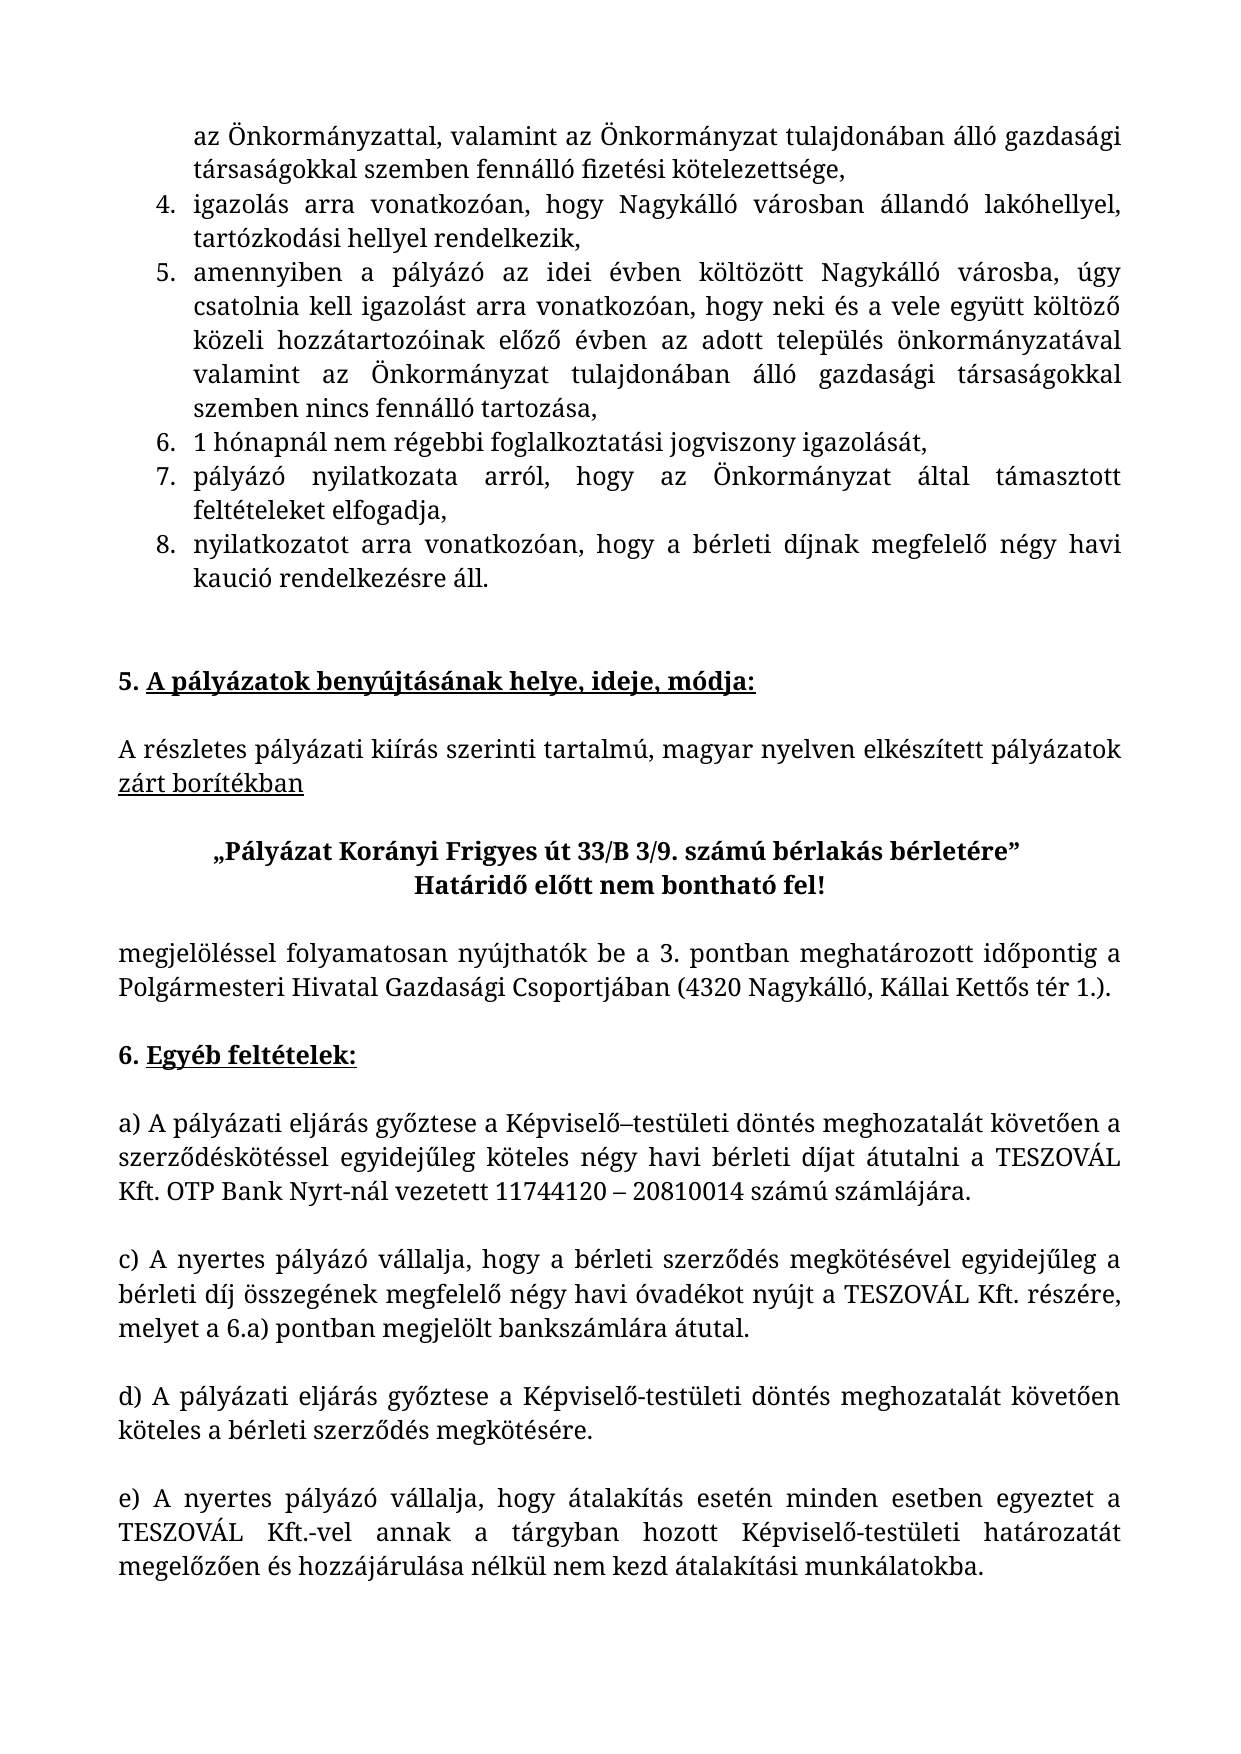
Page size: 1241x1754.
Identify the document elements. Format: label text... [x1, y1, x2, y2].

text e) A nyertes pályázó vállalja, hogy átalakítás esetén minden esetben egyeztet a TESZOVÁL Kft.-vel annak a tárgyban hozott Képviselő-testületi határozatát megelőzően és hozzájárulása nélkül nem kezd átalakítási munkálatokba. [118, 1481, 1122, 1583]
text 5. A pályázatok benyújtásának helye, ideje, módja: [118, 663, 1122, 697]
text „Pályázat Korányi Frigyes út 33/B 3/9. számú bérlakás bérletére” [118, 833, 1122, 867]
list az Önkormányzattal, valamint az Önkormányzat tulajdonában álló gazdasági társaságokkal szemben fennálló fizetési kötelezettsége, [156, 118, 1122, 186]
text 6. Egyéb feltételek: [118, 1038, 1122, 1072]
text c) A nyertes pályázó vállalja, hogy a bérleti szerződés megkötésével egyidejűleg a bérleti díj összegének megfelelő négy havi óvadékot nyújt a TESZOVÁL Kft. részére, melyet a 6.a) pontban megjelölt bankszámlára átutal. [118, 1242, 1122, 1344]
text A részletes pályázati kiírás szerinti tartalmú, magyar nyelven elkészített pályázatok zárt borítékban [118, 731, 1122, 799]
text Határidő előtt nem bontható fel! [118, 867, 1122, 902]
list 1 hónapnál nem régebbi foglalkoztatási jogviszony igazolását, [156, 425, 1122, 459]
text a) A pályázati eljárás győztese a Képviselő–testületi döntés meghozatalát követően a szerződéskötéssel egyidejűleg köteles négy havi bérleti díjat átutalni a TESZOVÁL Kft. OTP Bank Nyrt-nál vezetett 11744120 – 20810014 számú számlájára. [118, 1106, 1122, 1208]
list pályázó nyilatkozata arról, hogy az Önkormányzat által támasztott feltételeket elfogadja, [156, 459, 1122, 527]
text megjelöléssel folyamatosan nyújthatók be a 3. pontban meghatározott időpontig a Polgármesteri Hivatal Gazdasági Csoportjában (4320 Nagykálló, Kállai Kettős tér 1.). [118, 936, 1122, 1004]
list amennyiben a pályázó az idei évben költözött Nagykálló városba, úgy csatolnia kell igazolást arra vonatkozóan, hogy neki és a vele együtt költöző közeli hozzátartozóinak előző évben az adott település önkormányzatával valamint az Önkormányzat tulajdonában álló gazdasági társaságokkal szemben nincs fennálló tartozása, [156, 254, 1122, 425]
list igazolás arra vonatkozóan, hogy Nagykálló városban állandó lakóhellyel, tartózkodási hellyel rendelkezik, [156, 186, 1122, 254]
list nyilatkozatot arra vonatkozóan, hogy a bérleti díjnak megfelelő négy havi kaució rendelkezésre áll. [156, 527, 1122, 595]
text d) A pályázati eljárás győztese a Képviselő-testületi döntés meghozatalát követően köteles a bérleti szerződés megkötésére. [118, 1378, 1122, 1447]
